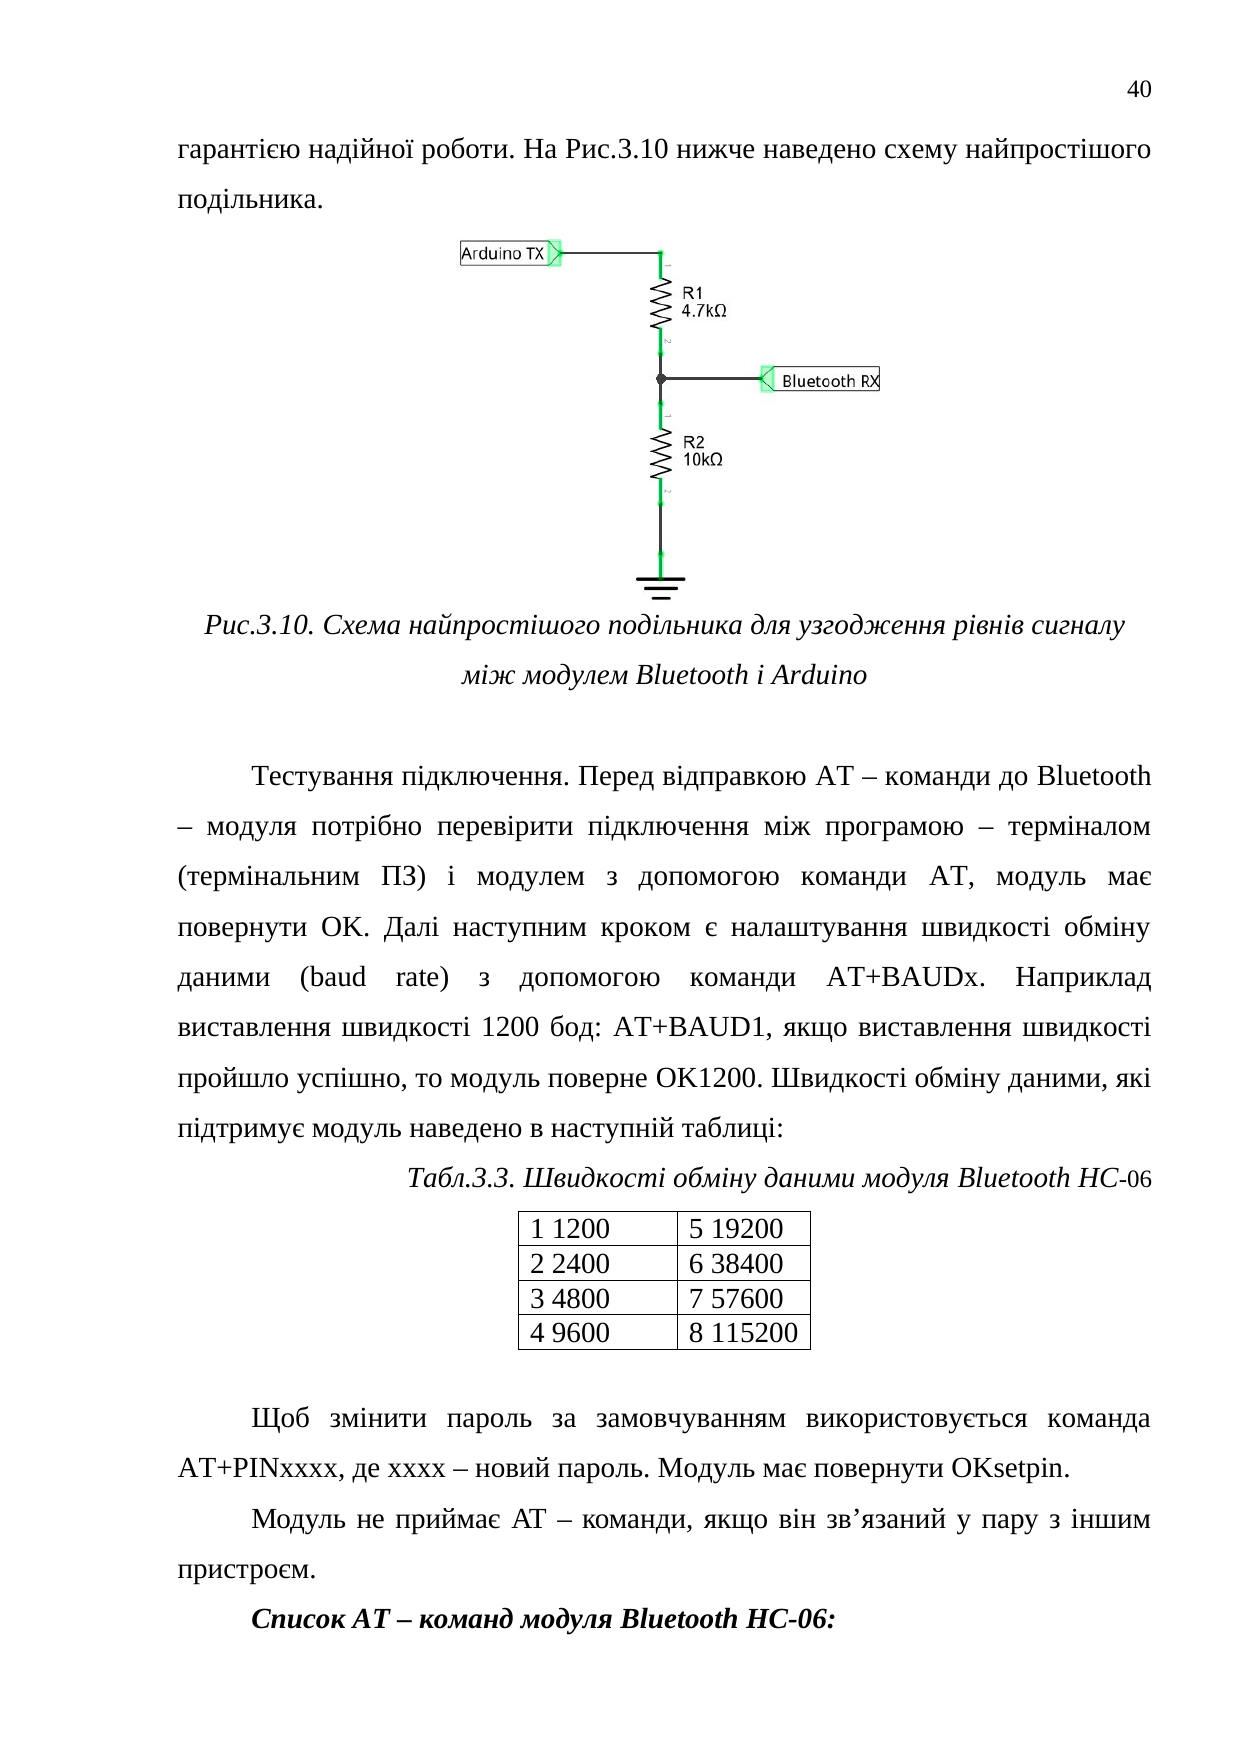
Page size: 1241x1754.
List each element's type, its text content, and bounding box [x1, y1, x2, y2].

table_cell 7 57600 [678, 1281, 810, 1314]
text Список AT – команд модуля Bluetooth HC-06: [177, 1602, 1152, 1635]
table_cell 6 38400 [678, 1246, 810, 1280]
text Табл.3.3. Швидкості обміну даними модуля Bluetooth HC-06 [177, 1160, 1152, 1194]
table_header 5 19200 [678, 1212, 810, 1245]
text Рис.3.10. Схема найпростішого подільника для узгодження рівнів сигналу між модулем Bluetooth і Arduino [177, 607, 1152, 691]
text Тестування підключення. Перед відправкою AT – команди до Bluetooth – модуля потрібно перевірити підключення між програмою – терміналом (термінальним ПЗ) і модулем з допомогою команди AT, модуль має повернути OK. Далі наступним кроком є налаштування швидкості обміну даними (baud rate) з допомогою команди AT+BAUDx. Наприклад виставлення швидкості 1200 бод: AT+BAUD1, якщо виставлення швидкості пройшло успішно, то модуль поверне OK1200. Швидкості обміну даними, які підтримує модуль наведено в наступній таблиці: [177, 758, 1152, 1143]
text Щоб змінити пароль за замовчуванням використовується команда AT+PINxxxx, де xxxx – новий пароль. Модуль має повернути OKsetpin. [177, 1400, 1152, 1484]
table_cell 2 2400 [519, 1246, 677, 1280]
table_cell 4 9600 [519, 1315, 677, 1349]
picture [448, 232, 881, 607]
table_header 1 1200 [519, 1212, 677, 1245]
text Модуль не приймає AT – команди, якщо він зв’язаний у пару з іншим пристроєм. [177, 1501, 1152, 1585]
table_cell 8 115200 [678, 1315, 810, 1349]
text гарантією надійної роботи. На Рис.3.10 нижче наведено схему найпростішого подільника. [177, 131, 1152, 215]
table_cell 3 4800 [519, 1281, 677, 1314]
